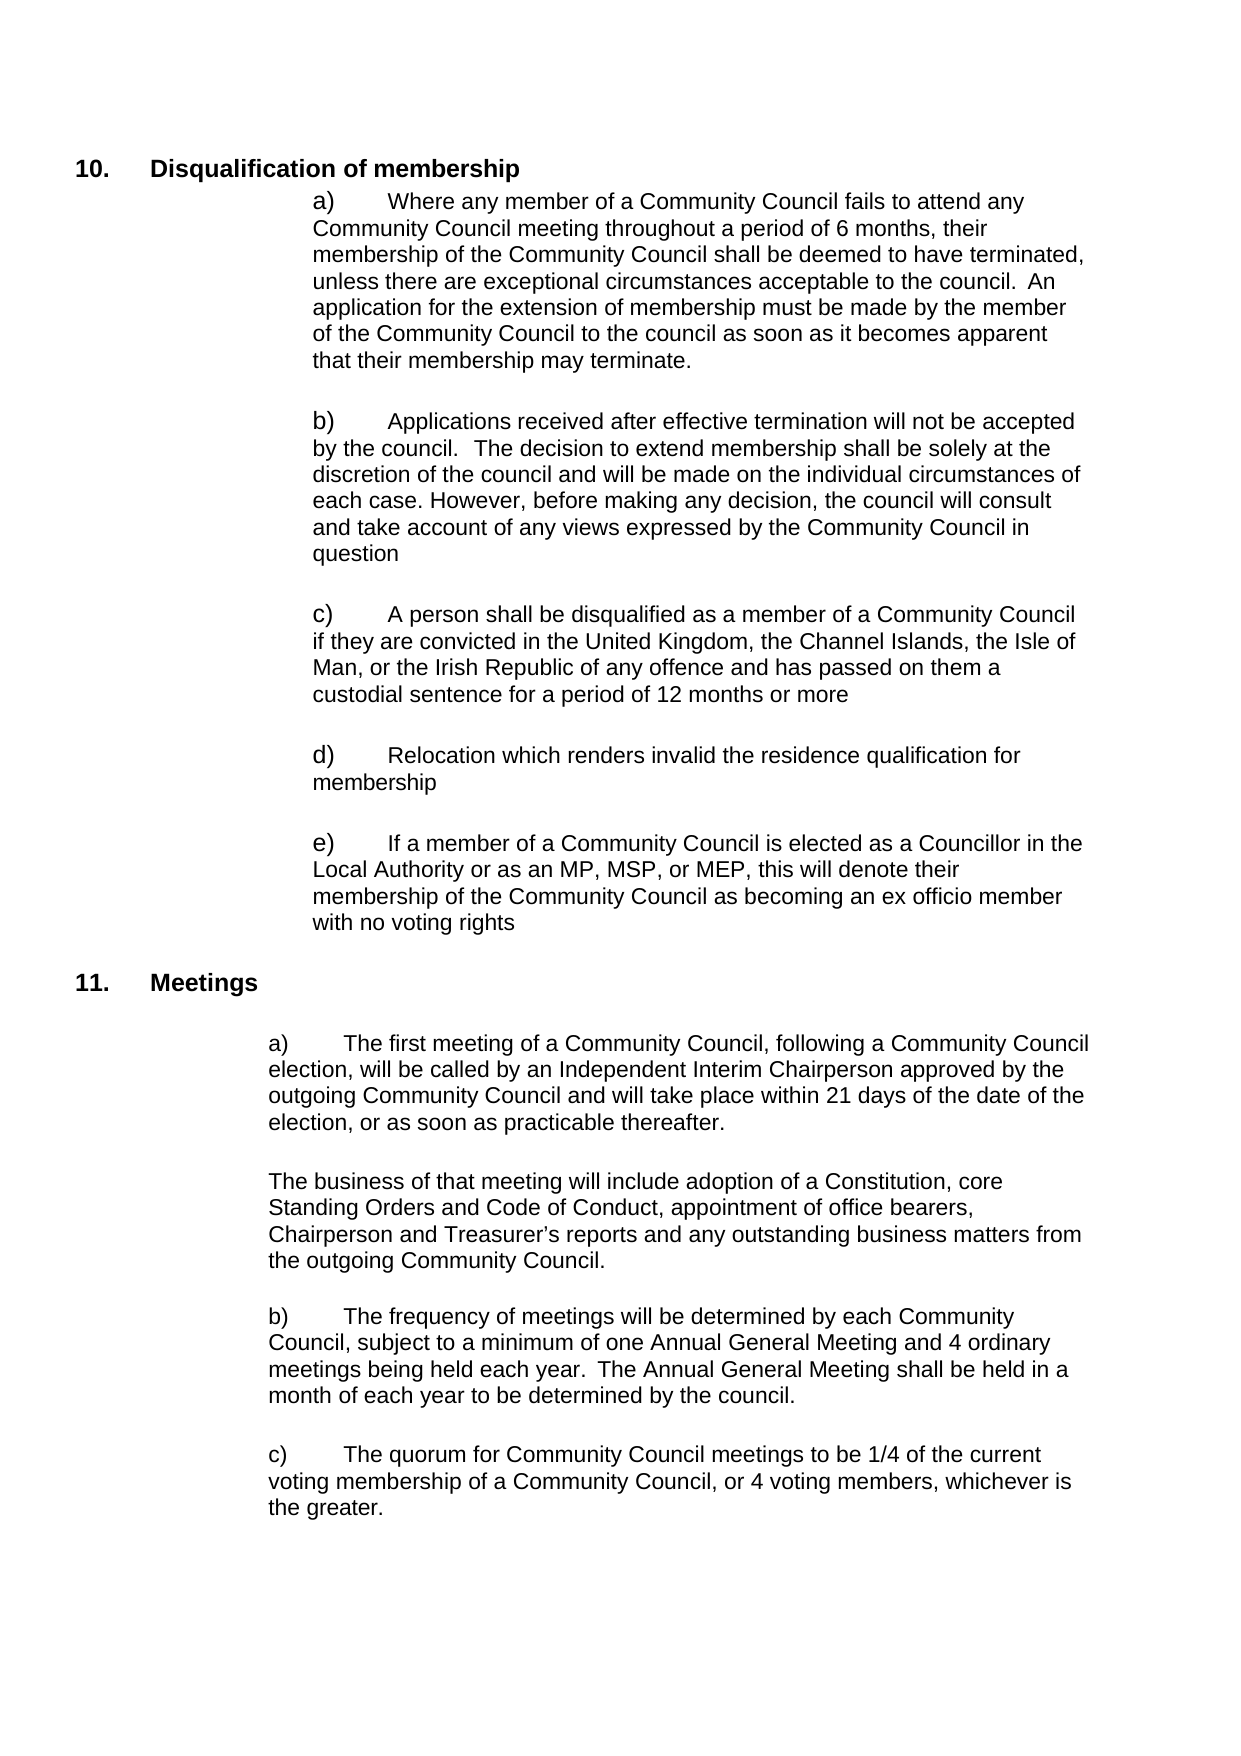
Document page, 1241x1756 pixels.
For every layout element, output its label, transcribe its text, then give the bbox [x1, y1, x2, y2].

list The business of that meeting will include adoption of a Constitution, core Standing Orders and Code of Conduct, appointment of office bearers, Chairperson and Treasurer’s reports and any outstanding business matters from the outgoing Community Council. [268, 1168, 1091, 1300]
list If a member of a Community Council is elected as a Councillor in the Local Authority or as an MP, MSP, or MEP, this will denote their membership of the Community Council as becoming an ex officio member with no voting rights [312, 828, 1091, 936]
list Where any member of a Community Council fails to attend any Community Council meeting throughout a period of 6 months, their membership of the Community Council shall be deemed to have terminated, unless there are exceptional circumstances acceptable to the council. An application for the extension of membership must be made by the member of the Community Council to the council as soon as it becomes apparent that their membership may terminate. [312, 186, 1091, 373]
list The first meeting of a Community Council, following a Community Council election, will be called by an Independent Interim Chairperson approved by the outgoing Community Council and will take place within 21 days of the date of the election, or as soon as practicable thereafter. [268, 1030, 1091, 1135]
list A person shall be disqualified as a member of a Community Council if they are convicted in the United Kingdom, the Channel Islands, the Isle of Man, or the Irish Republic of any offence and has passed on them a custodial sentence for a period of 12 months or more [312, 599, 1091, 707]
list Applications received after effective termination will not be accepted by the council. The decision to extend membership shall be solely at the discretion of the council and will be made on the individual circumstances of each case. However, before making any decision, the council will consult and take account of any views expressed by the Community Council in question [312, 406, 1091, 566]
list The frequency of meetings will be determined by each Community Council, subject to a minimum of one Annual General Meeting and 4 ordinary meetings being held each year. The Annual General Meeting shall be held in a month of each year to be determined by the council. [268, 1303, 1091, 1408]
subtitle Disqualification of membership [75, 154, 1091, 183]
list The quorum for Community Council meetings to be 1/4 of the current voting membership of a Community Council, or 4 voting members, whichever is the greater. [268, 1441, 1091, 1520]
subtitle Meetings [75, 968, 1091, 997]
list Relocation which renders invalid the residence qualification for membership [312, 740, 1091, 795]
